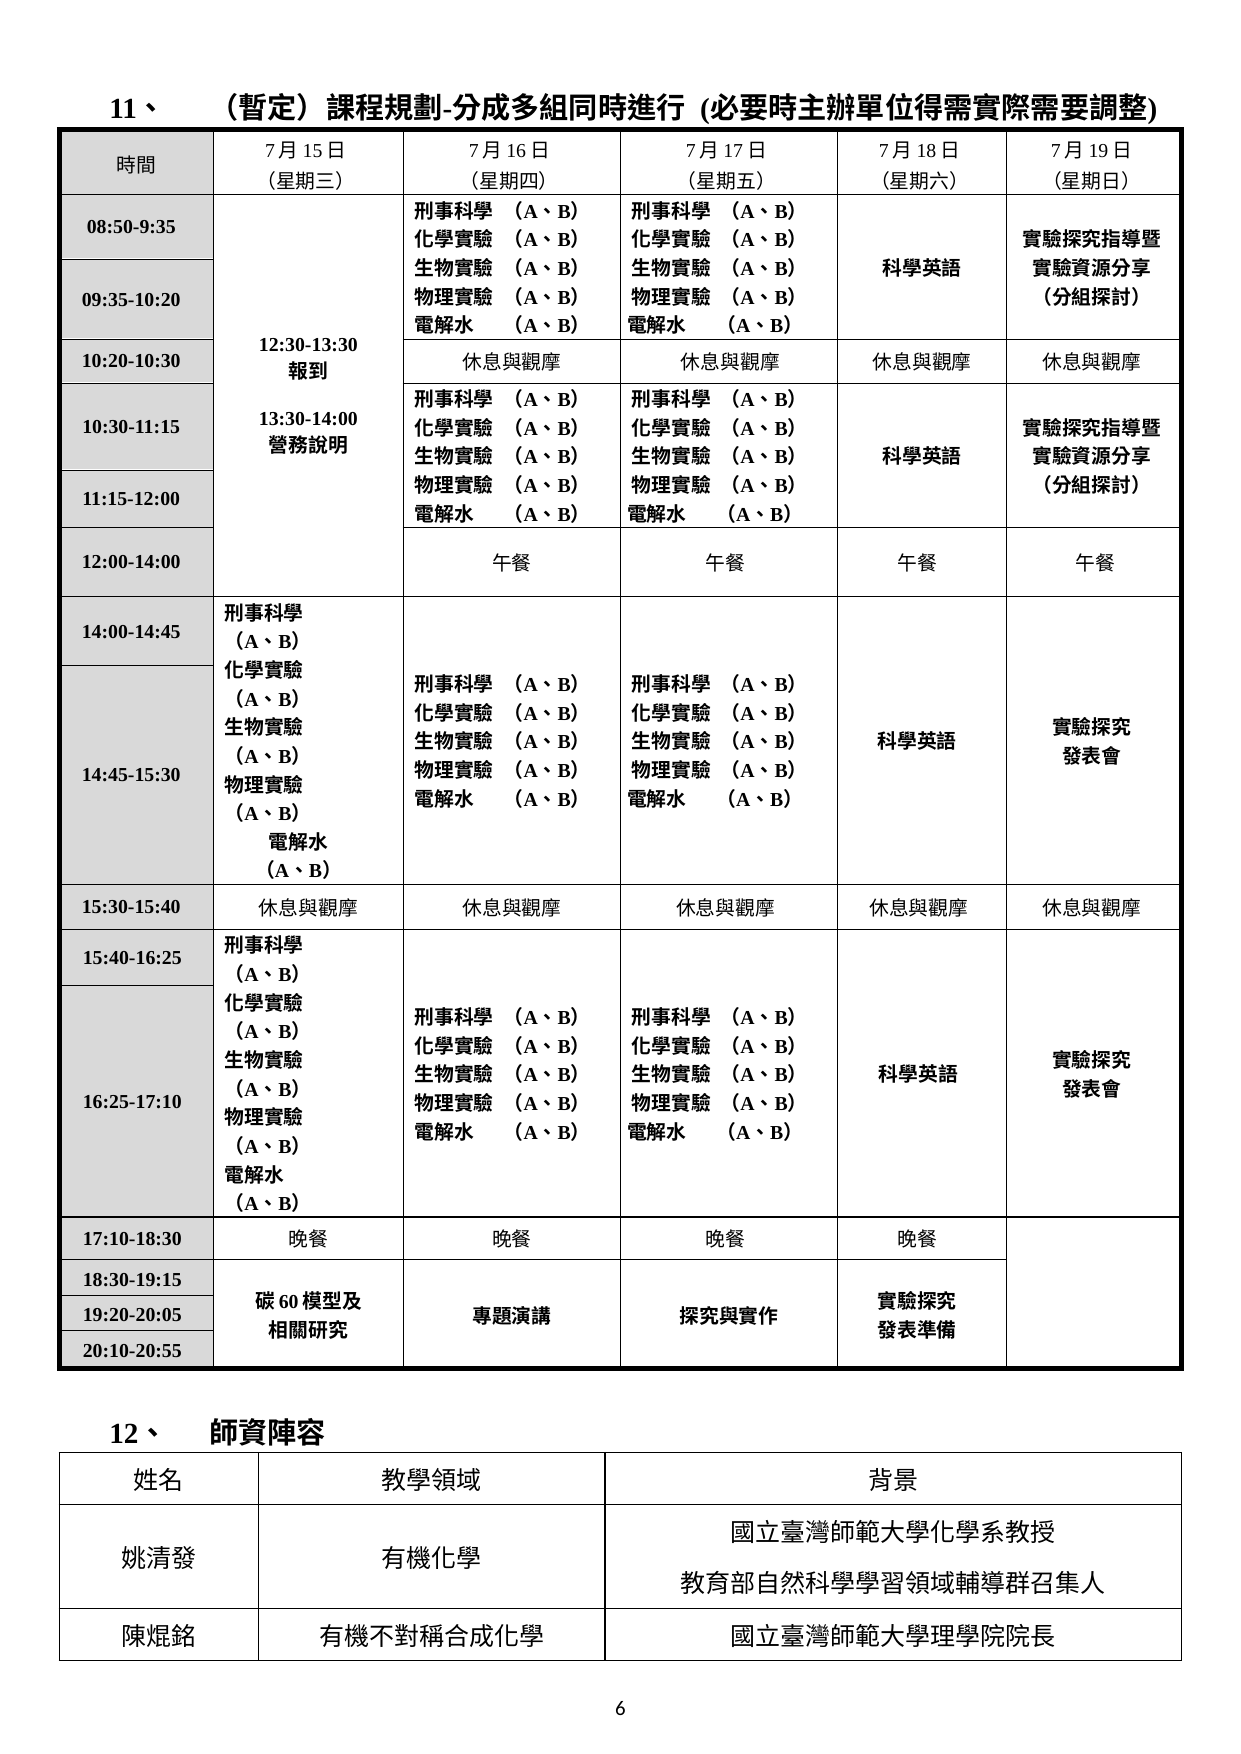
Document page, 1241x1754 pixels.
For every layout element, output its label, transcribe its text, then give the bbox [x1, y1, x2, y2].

table_cell 10:20-10:30 [62, 340, 213, 382]
table_header 7月18日 （星期六） [838, 132, 1006, 194]
table_cell 科學英語 [838, 384, 1006, 527]
table_cell 午餐 [621, 528, 837, 596]
table_cell 休息與觀摩 [1007, 885, 1179, 929]
table_cell 10:30-11:15 [62, 384, 213, 469]
table_cell 19:20-20:05 [62, 1296, 213, 1330]
table_header 姓名 [60, 1453, 258, 1504]
table_cell 晚餐 [621, 1218, 837, 1259]
table_cell 14:45-15:30 [62, 666, 213, 884]
table_cell 15:30-15:40 [62, 885, 213, 929]
table_cell 12:00-14:00 [62, 528, 213, 596]
table_cell 刑事科學 （A、B） 化學實驗 （A、B） 生物實驗 （A、B） 物理實驗 （A、B） 電解水 （A、B） [621, 930, 837, 1216]
table_cell 09:35-10:20 [62, 260, 213, 338]
table_header 7月15日 （星期三） [214, 132, 403, 194]
table_cell [1007, 1218, 1179, 1366]
list （暫定）課程規劃-分成多組同時進行 (必要時主辦單位得需實際需要調整) [109, 64, 1181, 127]
table_cell 刑事科學 （A、B） 化學實驗 （A、B） 生物實驗 （A、B） 物理實驗 （A、B） 電解水 （A、B） [404, 597, 620, 884]
table_cell 碳60模型及 相關研究 [214, 1260, 403, 1366]
table_cell 11:15-12:00 [62, 471, 213, 527]
table_cell 國立臺灣師範大學理學院院長 [606, 1609, 1181, 1660]
table_cell 刑事科學 （A、B） 化學實驗 （A、B） 生物實驗 （A、B） 物理實驗 （A、B） 電解水 （A、B） [621, 597, 837, 884]
table_cell 實驗探究指導暨 實驗資源分享 （分組探討） [1007, 195, 1179, 338]
table_cell 刑事科學 （A、B） 化學實驗 （A、B） 生物實驗 （A、B） 物理實驗 （A、B） 電解水 （A、B） [214, 597, 403, 884]
table_cell 休息與觀摩 [621, 885, 837, 929]
table_cell 有機化學 [259, 1505, 604, 1608]
table_cell 科學英語 [838, 195, 1006, 338]
table_cell 15:40-16:25 [62, 930, 213, 985]
table_cell 休息與觀摩 [838, 885, 1006, 929]
table_cell 刑事科學 （A、B） 化學實驗 （A、B） 生物實驗 （A、B） 物理實驗 （A、B） 電解水 （A、B） [404, 195, 620, 338]
table_cell 陳焜銘 [60, 1609, 258, 1660]
table_cell 姚清發 [60, 1505, 258, 1608]
table_header 7月19日 （星期日） [1007, 132, 1179, 194]
table_cell 20:10-20:55 [62, 1331, 213, 1366]
table_header 7月16日 （星期四） [404, 132, 620, 194]
table_cell 刑事科學 （A、B） 化學實驗 （A、B） 生物實驗 （A、B） 物理實驗 （A、B） 電解水 （A、B） [621, 384, 837, 527]
table_cell 休息與觀摩 [214, 885, 403, 929]
table_cell 08:50-9:35 [62, 195, 213, 258]
table_cell 實驗探究指導暨 實驗資源分享 （分組探討） [1007, 384, 1179, 527]
table_header 背景 [606, 1453, 1181, 1504]
table_cell 午餐 [1007, 528, 1179, 596]
table_header 教學領域 [259, 1453, 604, 1504]
table_cell 午餐 [404, 528, 620, 596]
table_cell 17:10-18:30 [62, 1218, 213, 1259]
table_cell 刑事科學 （A、B） 化學實驗 （A、B） 生物實驗 （A、B） 物理實驗 （A、B） 電解水 （A、B） [404, 930, 620, 1216]
table_cell 實驗探究 發表會 [1007, 597, 1179, 884]
table_cell 科學英語 [838, 597, 1006, 884]
table_cell 科學英語 [838, 930, 1006, 1216]
table_cell 實驗探究 發表準備 [838, 1260, 1006, 1366]
table_cell 有機不對稱合成化學 [259, 1609, 604, 1660]
table_cell 休息與觀摩 [621, 340, 837, 382]
table_cell 18:30-19:15 [62, 1260, 213, 1295]
list 師資陣容 [109, 1389, 1181, 1452]
table_cell 刑事科學 （A、B） 化學實驗 （A、B） 生物實驗 （A、B） 物理實驗 （A、B） 電解水 （A、B） [621, 195, 837, 338]
table_cell 晚餐 [404, 1218, 620, 1259]
table_cell 晚餐 [838, 1218, 1006, 1259]
table_cell 休息與觀摩 [1007, 340, 1179, 382]
table_cell 刑事科學 （A、B） 化學實驗 （A、B） 生物實驗 （A、B） 物理實驗 （A、B） 電解水 （A、B） [404, 384, 620, 527]
table_cell 16:25-17:10 [62, 986, 213, 1216]
table_cell 休息與觀摩 [404, 885, 620, 929]
table_cell 國立臺灣師範大學化學系教授 教育部自然科學學習領域輔導群召集人 [606, 1505, 1181, 1608]
table_cell 午餐 [838, 528, 1006, 596]
table_cell 12:30-13:30 報到 13:30-14:00 營務說明 [214, 195, 403, 596]
table_cell 休息與觀摩 [838, 340, 1006, 382]
table_cell 14:00-14:45 [62, 597, 213, 665]
table_cell 休息與觀摩 [404, 340, 620, 382]
table_cell 晚餐 [214, 1218, 403, 1259]
table_cell 刑事科學 （A、B） 化學實驗 （A、B） 生物實驗 （A、B） 物理實驗 （A、B） 電解水 （A、B） [214, 930, 403, 1216]
table_cell 探究與實作 [621, 1260, 837, 1366]
table_cell 專題演講 [404, 1260, 620, 1366]
table_cell 實驗探究 發表會 [1007, 930, 1179, 1216]
table_header 時間 [62, 132, 213, 194]
table_header 7月17日 （星期五） [621, 132, 837, 194]
